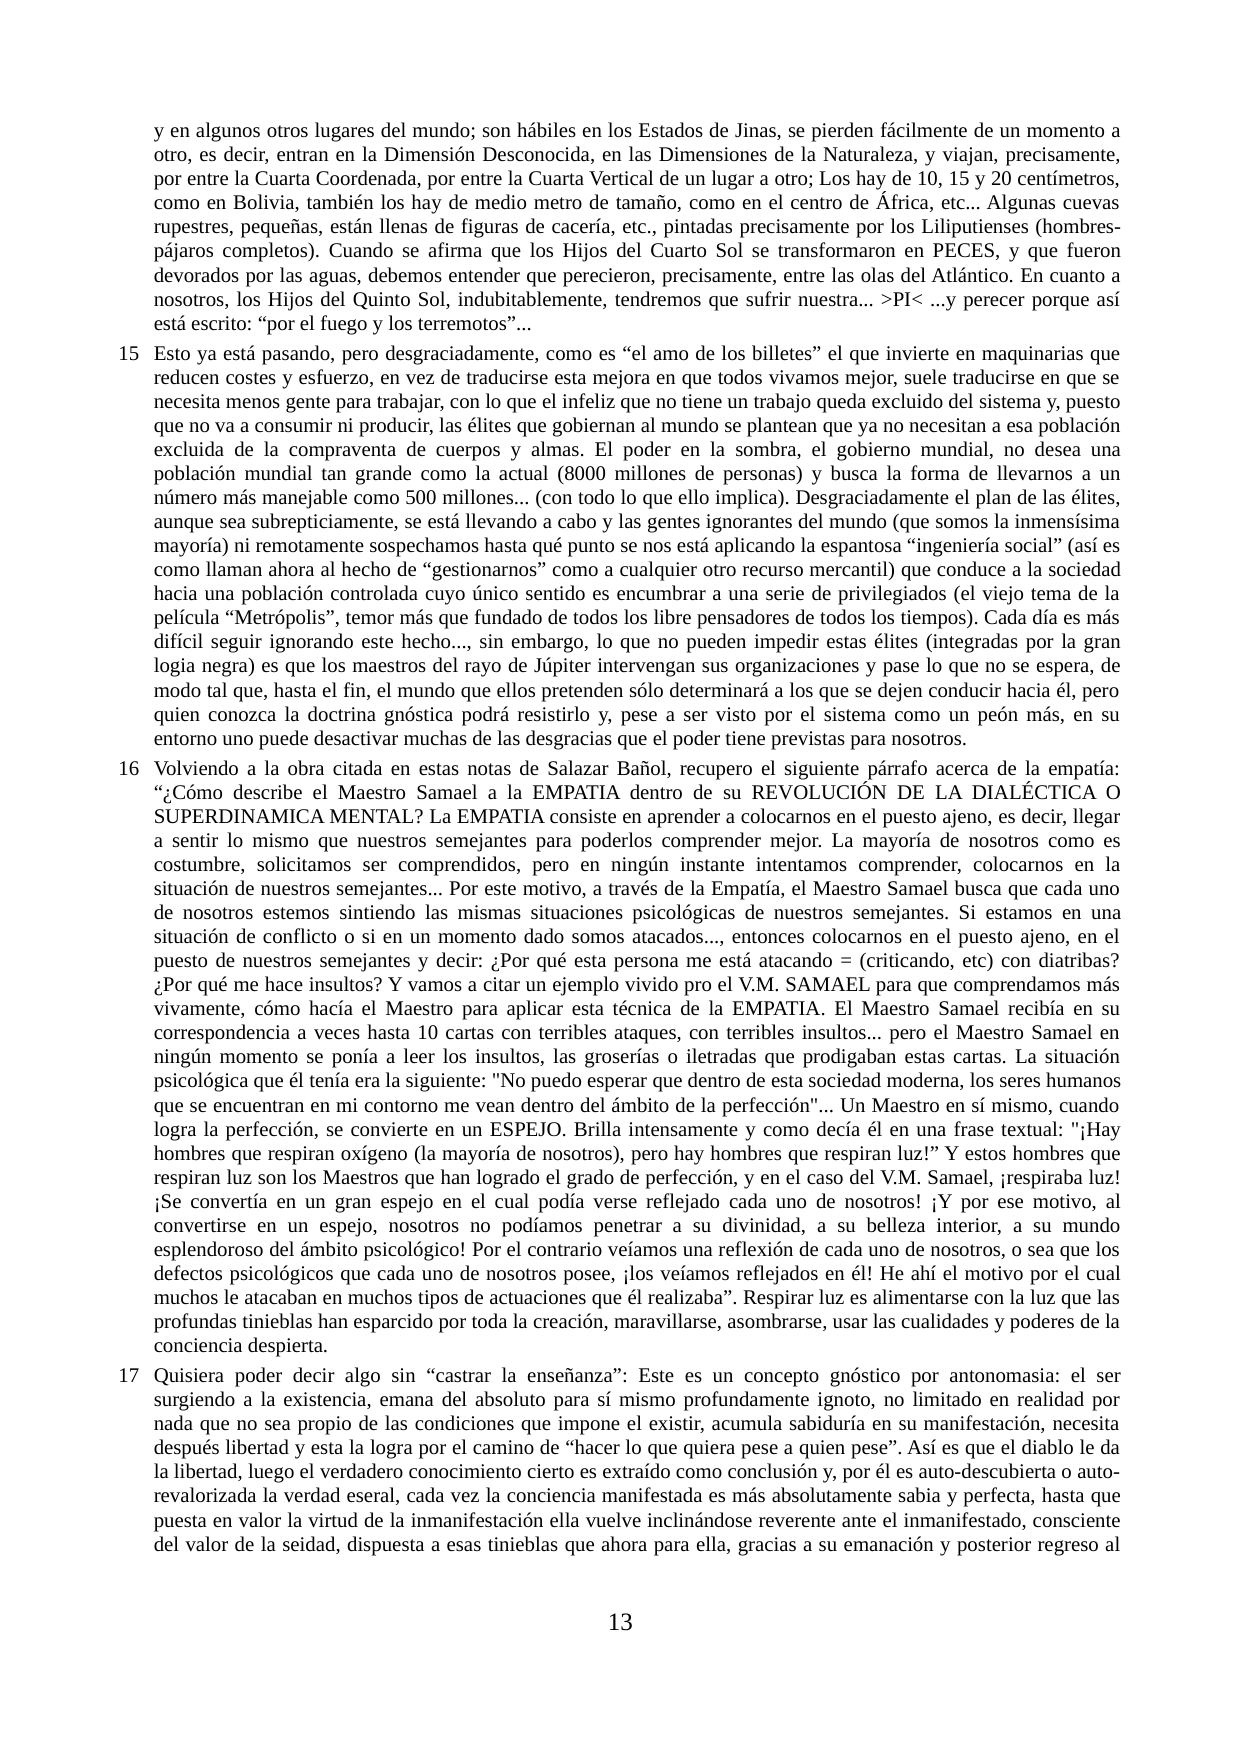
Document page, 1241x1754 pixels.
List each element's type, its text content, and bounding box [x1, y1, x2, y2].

text y en algunos otros lugares del mundo; son hábiles en los Estados de Jinas, se pierden fácilmente de un momento a otro, es decir, entran en la Dimensión Desconocida, en las Dimensiones de la Naturaleza, y viajan, precisamente, por entre la Cuarta Coordenada, por entre la Cuarta Vertical de un lugar a otro; Los hay de 10, 15 y 20 centímetros, como en Bolivia, también los hay de medio metro de tamaño, como en el centro de África, etc... Algunas cuevas rupestres, pequeñas, están llenas de figuras de cacería, etc., pintadas precisamente por los Liliputienses (hombres-pájaros completos). Cuando se afirma que los Hijos del Cuarto Sol se transformaron en PECES, y que fueron devorados por las aguas, debemos entender que perecieron, precisamente, entre las olas del Atlántico. En cuanto a nosotros, los Hijos del Quinto Sol, indubitablemente, tendremos que sufrir nuestra... >PI< ...y perecer porque así está escrito: “por el fuego y los terremotos”... [118, 118, 1122, 335]
text Quisiera poder decir algo sin “castrar la enseñanza”: Este es un concepto gnóstico por antonomasia: el ser surgiendo a la existencia, emana del absoluto para sí mismo profundamente ignoto, no limitado en realidad por nada que no sea propio de las condiciones que impone el existir, acumula sabiduría en su manifestación, necesita después libertad y esta la logra por el camino de “hacer lo que quiera pese a quien pese”. Así es que el diablo le da la libertad, luego el verdadero conocimiento cierto es extraído como conclusión y, por él es auto-descubierta o auto-revalorizada la verdad eseral, cada vez la conciencia manifestada es más absolutamente sabia y perfecta, hasta que puesta en valor la virtud de la inmanifestación ella vuelve inclinándose reverente ante el inmanifestado, consciente del valor de la seidad, dispuesta a esas tinieblas que ahora para ella, gracias a su emanación y posterior regreso al [118, 1363, 1122, 1556]
text Volviendo a la obra citada en estas notas de Salazar Bañol, recupero el siguiente párrafo acerca de la empatía: “¿Cómo describe el Maestro Samael a la EMPATIA dentro de su REVOLUCIÓN DE LA DIALÉCTICA O SUPERDINAMICA MENTAL? La EMPATIA consiste en aprender a colocarnos en el puesto ajeno, es decir, llegar a sentir lo mismo que nuestros semejantes para poderlos comprender mejor. La mayoría de nosotros como es costumbre, solicitamos ser comprendidos, pero en ningún instante intentamos comprender, colocarnos en la situación de nuestros semejantes... Por este motivo, a través de la Empatía, el Maestro Samael busca que cada uno de nosotros estemos sintiendo las mismas situaciones psicológicas de nuestros semejantes. Si estamos en una situación de conflicto o si en un momento dado somos atacados..., entonces colocarnos en el puesto ajeno, en el puesto de nuestros semejantes y decir: ¿Por qué esta persona me está atacando = (criticando, etc) con diatribas? ¿Por qué me hace insultos? Y vamos a citar un ejemplo vivido pro el V.M. SAMAEL para que comprendamos más vivamente, cómo hacía el Maestro para aplicar esta técnica de la EMPATIA. El Maestro Samael recibía en su correspondencia a veces hasta 10 cartas con terribles ataques, con terribles insultos... pero el Maestro Samael en ningún momento se ponía a leer los insultos, las groserías o iletradas que prodigaban estas cartas. La situación psicológica que él tenía era la siguiente: "No puedo esperar que dentro de esta sociedad moderna, los seres humanos que se encuentran en mi contorno me vean dentro del ámbito de la perfección"... Un Maestro en sí mismo, cuando logra la perfección, se convierte en un ESPEJO. Brilla intensamente y como decía él en una frase textual: "¡Hay hombres que respiran oxígeno (la mayoría de nosotros), pero hay hombres que respiran luz!” Y estos hombres que respiran luz son los Maestros que han logrado el grado de perfección, y en el caso del V.M. Samael, ¡respiraba luz! ¡Se convertía en un gran espejo en el cual podía verse reflejado cada uno de nosotros! ¡Y por ese motivo, al convertirse en un espejo, nosotros no podíamos penetrar a su divinidad, a su belleza interior, a su mundo esplendoroso del ámbito psicológico! Por el contrario veíamos una reflexión de cada uno de nosotros, o sea que los defectos psicológicos que cada uno de nosotros posee, ¡los veíamos reflejados en él! He ahí el motivo por el cual muchos le atacaban en muchos tipos de actuaciones que él realizaba”. Respirar luz es alimentarse con la luz que las profundas tinieblas han esparcido por toda la creación, maravillarse, asombrarse, usar las cualidades y poderes de la conciencia despierta. [118, 756, 1122, 1357]
text Esto ya está pasando, pero desgraciadamente, como es “el amo de los billetes” el que invierte en maquinarias que reducen costes y esfuerzo, en vez de traducirse esta mejora en que todos vivamos mejor, suele traducirse en que se necesita menos gente para trabajar, con lo que el infeliz que no tiene un trabajo queda excluido del sistema y, puesto que no va a consumir ni producir, las élites que gobiernan al mundo se plantean que ya no necesitan a esa población excluida de la compraventa de cuerpos y almas. El poder en la sombra, el gobierno mundial, no desea una población mundial tan grande como la actual (8000 millones de personas) y busca la forma de llevarnos a un número más manejable como 500 millones... (con todo lo que ello implica). Desgraciadamente el plan de las élites, aunque sea subrepticiamente, se está llevando a cabo y las gentes ignorantes del mundo (que somos la inmensísima mayoría) ni remotamente sospechamos hasta qué punto se nos está aplicando la espantosa “ingeniería social” (así es como llaman ahora al hecho de “gestionarnos” como a cualquier otro recurso mercantil) que conduce a la sociedad hacia una población controlada cuyo único sentido es encumbrar a una serie de privilegiados (el viejo tema de la película “Metrópolis”, temor más que fundado de todos los libre pensadores de todos los tiempos). Cada día es más difícil seguir ignorando este hecho..., sin embargo, lo que no pueden impedir estas élites (integradas por la gran logia negra) es que los maestros del rayo de Júpiter intervengan sus organizaciones y pase lo que no se espera, de modo tal que, hasta el fin, el mundo que ellos pretenden sólo determinará a los que se dejen conducir hacia él, pero quien conozca la doctrina gnóstica podrá resistirlo y, pese a ser visto por el sistema como un peón más, en su entorno uno puede desactivar muchas de las desgracias que el poder tiene previstas para nosotros. [118, 341, 1122, 750]
